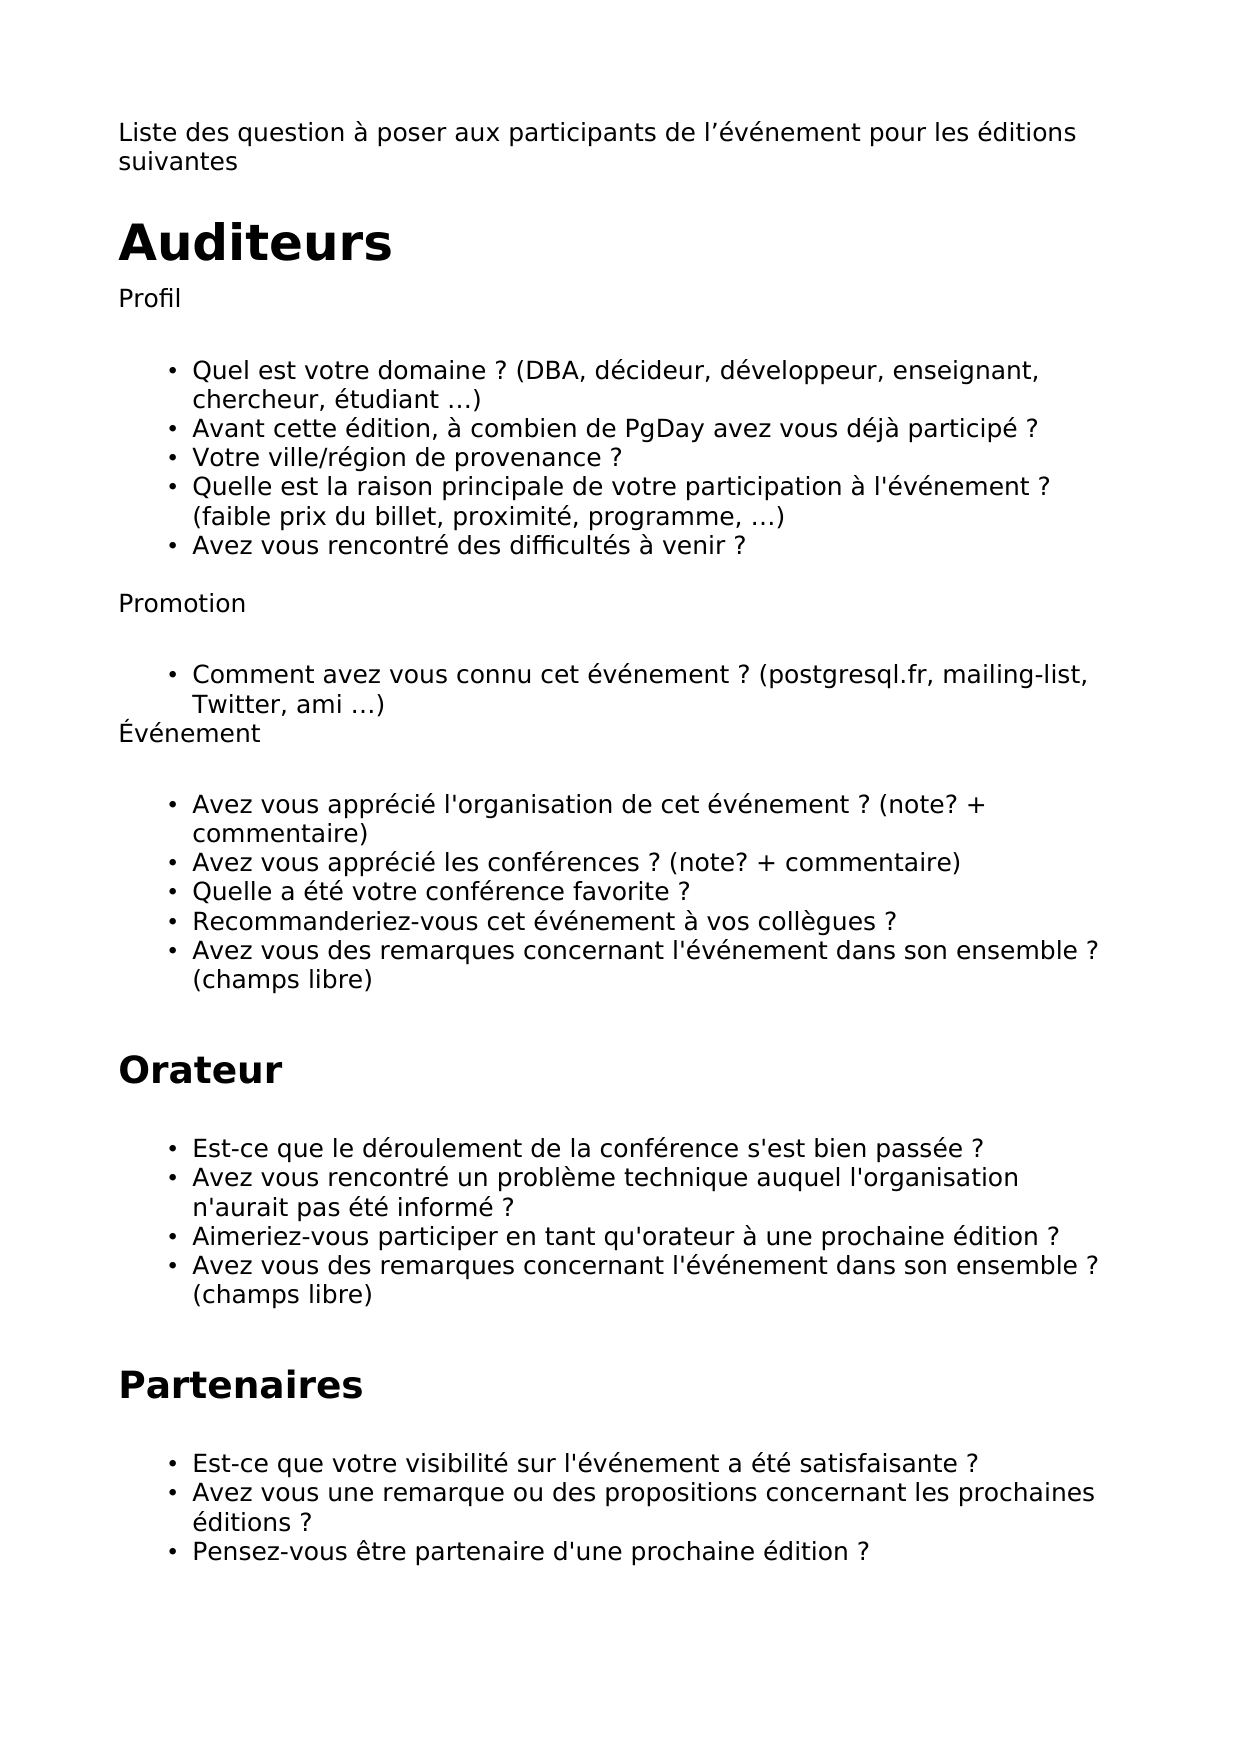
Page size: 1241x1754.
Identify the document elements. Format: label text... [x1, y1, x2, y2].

text Événement [118, 719, 1122, 748]
list Quelle est la raison principale de votre participation à l'événement ? (faible prix du billet, proximité, programme, …) [177, 472, 1122, 531]
subtitle Orateur [118, 1049, 1122, 1092]
list Avez vous rencontré des difficultés à venir ? [177, 531, 1122, 560]
text Profil [118, 285, 1122, 314]
list Est-ce que le déroulement de la conférence s'est bien passée ? [177, 1134, 1122, 1163]
list Pensez-vous être partenaire d'une prochaine édition ? [177, 1537, 1122, 1566]
list Comment avez vous connu cet événement ? (postgresql.fr, mailing-list, Twitter, ami …) [177, 661, 1122, 719]
text Liste des question à poser aux participants de l’événement pour les éditions suivantes [118, 118, 1122, 176]
list Est-ce que votre visibilité sur l'événement a été satisfaisante ? [177, 1449, 1122, 1479]
list Quel est votre domaine ? (DBA, décideur, développeur, enseignant, chercheur, étudiant …) [177, 356, 1122, 414]
list Avez vous apprécié l'organisation de cet événement ? (note? + commentaire) [177, 790, 1122, 848]
list Aimeriez-vous participer en tant qu'orateur à une prochaine édition ? [177, 1222, 1122, 1251]
list Avez vous des remarques concernant l'événement dans son ensemble ? (champs libre) [177, 1251, 1122, 1309]
text Promotion [118, 589, 1122, 619]
subtitle Partenaires [118, 1364, 1122, 1407]
subtitle Auditeurs [118, 214, 1122, 272]
list Recommanderiez-vous cet événement à vos collègues ? [177, 907, 1122, 936]
list Avez vous rencontré un problème technique auquel l'organisation n'aurait pas été informé ? [177, 1163, 1122, 1222]
list Quelle a été votre conférence favorite ? [177, 878, 1122, 907]
list Avez vous apprécié les conférences ? (note? + commentaire) [177, 848, 1122, 878]
list Avant cette édition, à combien de PgDay avez vous déjà participé ? [177, 414, 1122, 443]
list Avez vous une remarque ou des propositions concernant les prochaines éditions ? [177, 1479, 1122, 1537]
list Avez vous des remarques concernant l'événement dans son ensemble ? (champs libre) [177, 936, 1122, 994]
list Votre ville/région de provenance ? [177, 443, 1122, 472]
